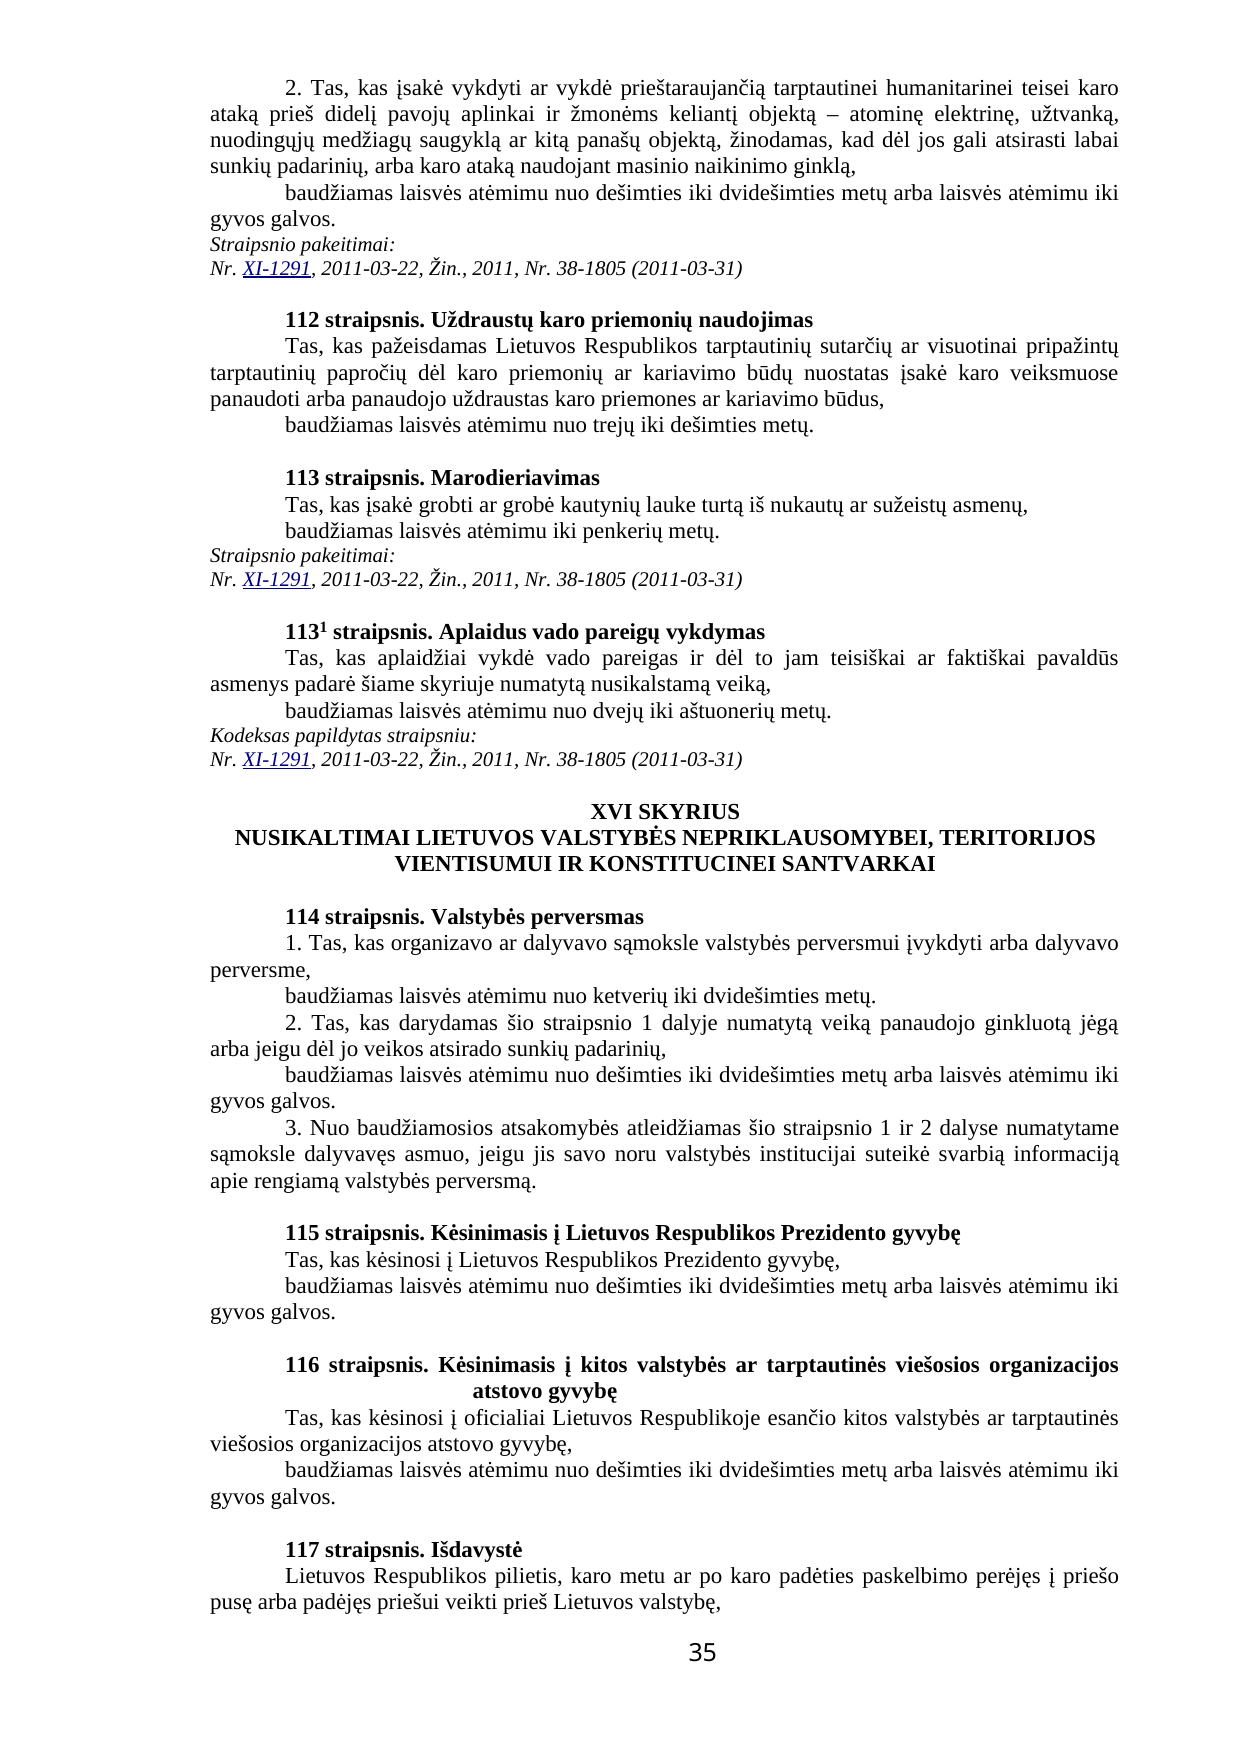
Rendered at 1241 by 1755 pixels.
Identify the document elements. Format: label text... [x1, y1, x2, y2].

text 1131 straipsnis. Aplaidus vado pareigų vykdymas [210, 618, 1120, 644]
text Nr. XI-1291, 2011-03-22, Žin., 2011, Nr. 38-1805 (2011-03-31) [210, 747, 1120, 771]
text Nr. XI-1291, 2011-03-22, Žin., 2011, Nr. 38-1805 (2011-03-31) [210, 256, 1120, 280]
text Tas, kas kėsinosi į oficialiai Lietuvos Respublikoje esančio kitos valstybės ar tarptautinės viešosios organizacijos atstovo gyvybę, [210, 1404, 1120, 1457]
text baudžiamas laisvės atėmimu nuo dešimties iki dvidešimties metų arba laisvės atėmimu iki gyvos galvos. [210, 179, 1120, 232]
text Straipsnio pakeitimai: [210, 232, 1120, 256]
text 114 straipsnis. Valstybės perversmas [210, 903, 1120, 929]
text Straipsnio pakeitimai: [210, 543, 1120, 567]
text baudžiamas laisvės atėmimu nuo dešimties iki dvidešimties metų arba laisvės atėmimu iki gyvos galvos. [210, 1457, 1120, 1509]
text 113 straipsnis. Marodieriavimas [210, 464, 1120, 491]
text Kodeksas papildytas straipsniu: [210, 723, 1120, 747]
text Lietuvos Respublikos pilietis, karo metu ar po karo padėties paskelbimo perėjęs į priešo pusę arba padėjęs priešui veikti prieš Lietuvos valstybę, [210, 1562, 1120, 1615]
text Tas, kas kėsinosi į Lietuvos Respublikos Prezidento gyvybę, [210, 1246, 1120, 1272]
text 115 straipsnis. Kėsinimasis į Lietuvos Respublikos Prezidento gyvybę [210, 1219, 1120, 1246]
text baudžiamas laisvės atėmimu nuo ketverių iki dvidešimties metų. [210, 982, 1120, 1008]
text 112 straipsnis. Uždraustų karo priemonių naudojimas [210, 306, 1120, 332]
text baudžiamas laisvės atėmimu nuo trejų iki dešimties metų. [210, 412, 1120, 438]
text Tas, kas pažeisdamas Lietuvos Respublikos tarptautinių sutarčių ar visuotinai pripažintų tarptautinių papročių dėl karo priemonių ar kariavimo būdų nuostatas įsakė karo veiksmuose panaudoti arba panaudojo uždraustas karo priemones ar kariavimo būdus, [210, 332, 1120, 412]
text 2. Tas, kas įsakė vykdyti ar vykdė prieštaraujančią tarptautinei humanitarinei teisei karo ataką prieš didelį pavojų aplinkai ir žmonėms keliantį objektą – atominę elektrinę, užtvanką, nuodingųjų medžiagų saugyklą ar kitą panašų objektą, žinodamas, kad dėl jos gali atsirasti labai sunkių padarinių, arba karo ataką naudojant masinio naikinimo ginklą, [210, 73, 1120, 179]
text 117 straipsnis. Išdavystė [210, 1536, 1120, 1562]
text 116 straipsnis. Kėsinimasis į kitos valstybės ar tarptautinės viešosios organizacijos atstovo gyvybę [285, 1351, 1120, 1404]
text XVI SKYRIUS [210, 798, 1120, 824]
text 2. Tas, kas darydamas šio straipsnio 1 dalyje numatytą veiką panaudojo ginkluotą jėgą arba jeigu dėl jo veikos atsirado sunkių padarinių, [210, 1008, 1120, 1061]
text Tas, kas įsakė grobti ar grobė kautynių lauke turtą iš nukautų ar sužeistų asmenų, [210, 491, 1120, 517]
text 1. Tas, kas organizavo ar dalyvavo sąmoksle valstybės perversmui įvykdyti arba dalyvavo perversme, [210, 929, 1120, 982]
text baudžiamas laisvės atėmimu nuo dvejų iki aštuonerių metų. [210, 697, 1120, 723]
text baudžiamas laisvės atėmimu iki penkerių metų. [210, 517, 1120, 543]
text baudžiamas laisvės atėmimu nuo dešimties iki dvidešimties metų arba laisvės atėmimu iki gyvos galvos. [210, 1272, 1120, 1325]
text Nr. XI-1291, 2011-03-22, Žin., 2011, Nr. 38-1805 (2011-03-31) [210, 567, 1120, 591]
text NUSIKALTIMAI LIETUVOS valstybės nepriklausomybei, teritoriJOS vientisumui ir konstitucinei santvarkai [210, 824, 1120, 877]
text baudžiamas laisvės atėmimu nuo dešimties iki dvidešimties metų arba laisvės atėmimu iki gyvos galvos. [210, 1061, 1120, 1114]
text Tas, kas aplaidžiai vykdė vado pareigas ir dėl to jam teisiškai ar faktiškai pavaldūs asmenys padarė šiame skyriuje numatytą nusikalstamą veiką, [210, 644, 1120, 697]
text 3. Nuo baudžiamosios atsakomybės atleidžiamas šio straipsnio 1 ir 2 dalyse numatytame sąmoksle dalyvavęs asmuo, jeigu jis savo noru valstybės institucijai suteikė svarbią informaciją apie rengiamą valstybės perversmą. [210, 1114, 1120, 1193]
